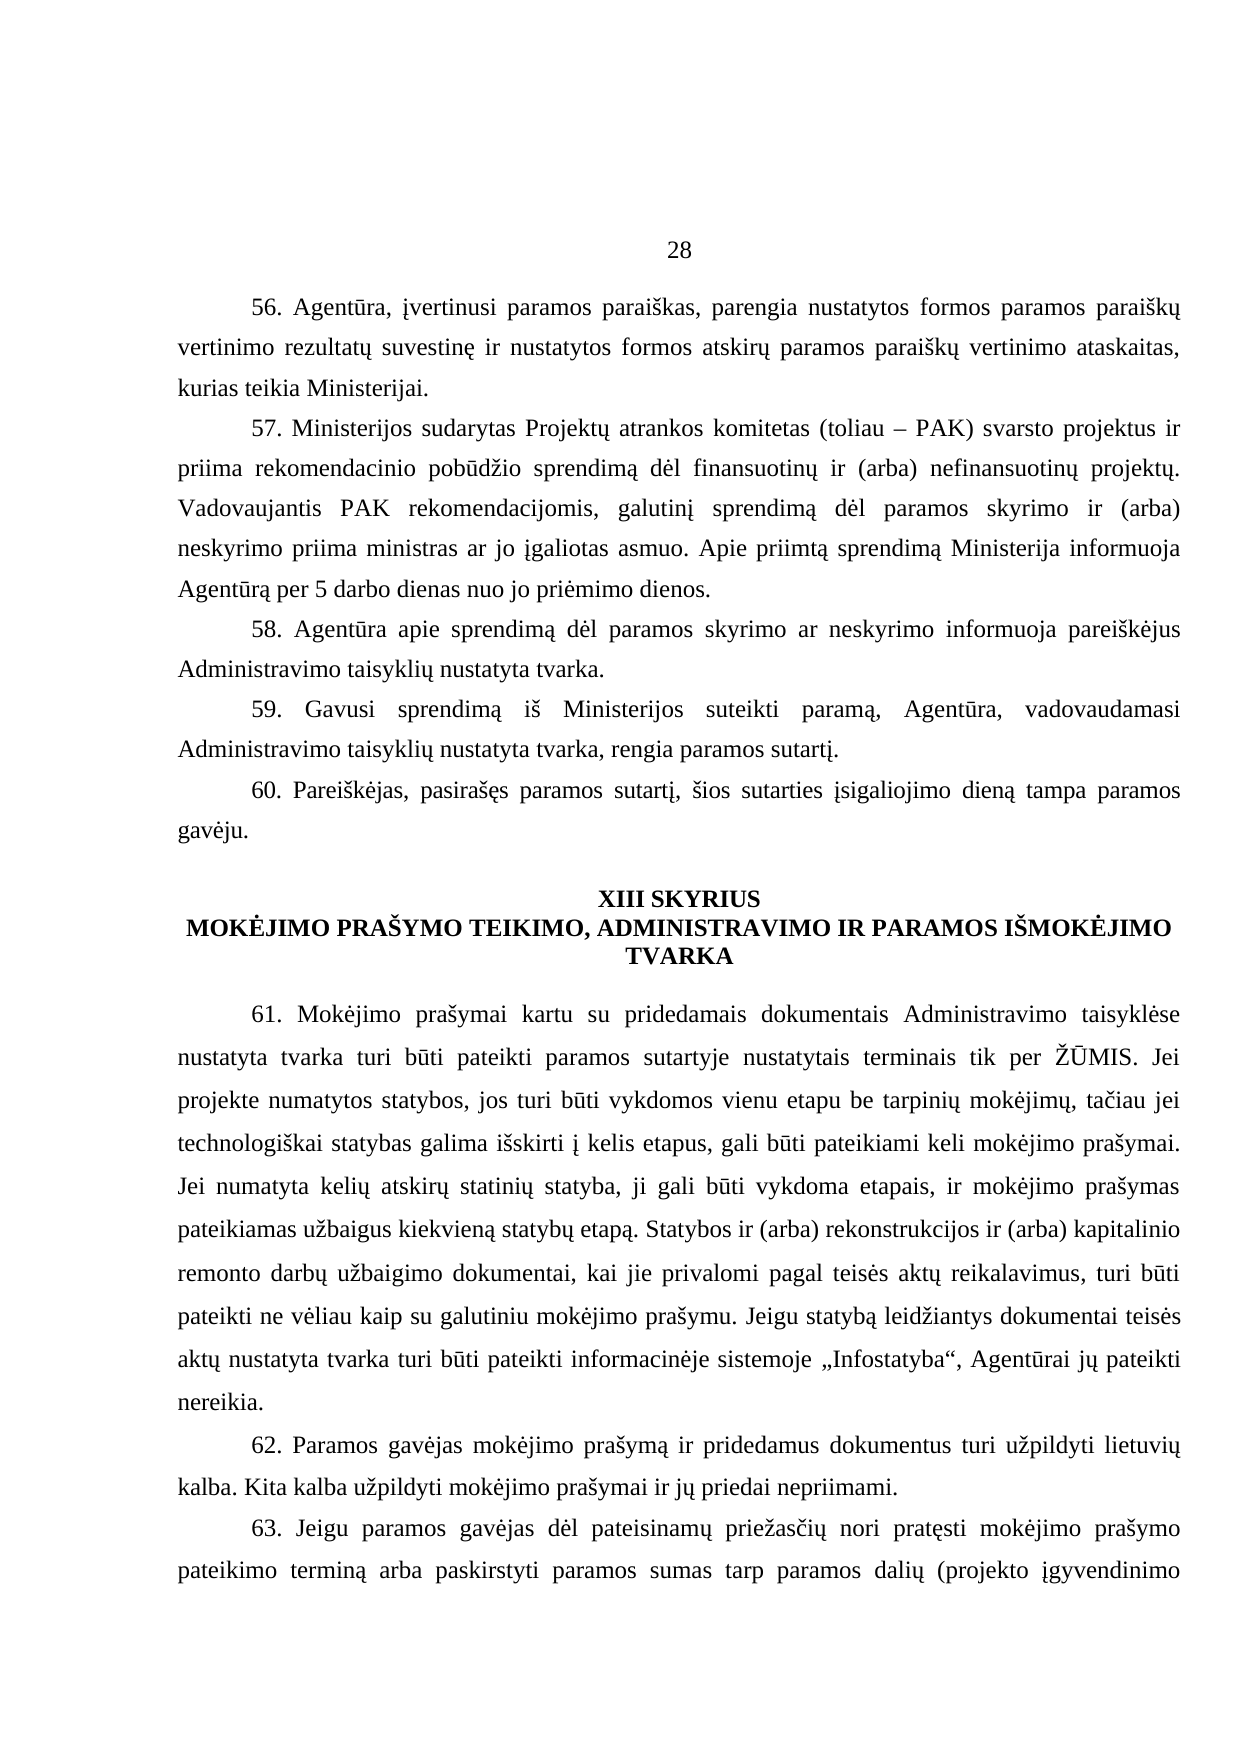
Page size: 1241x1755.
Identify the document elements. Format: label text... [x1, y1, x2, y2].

text XIII SKYRIUS [177, 884, 1181, 913]
text 58. Agentūra apie sprendimą dėl paramos skyrimo ar neskyrimo informuoja pareiškėjus Administravimo taisyklių nustatyta tvarka. [177, 614, 1181, 683]
text 60. Pareiškėjas, pasirašęs paramos sutartį, šios sutarties įsigaliojimo dieną tampa paramos gavėju. [177, 775, 1181, 844]
text 61. Mokėjimo prašymai kartu su pridedamais dokumentais Administravimo taisyklėse nustatyta tvarka turi būti pateikti paramos sutartyje nustatytais terminais tik per ŽŪMIS. Jei projekte numatytos statybos, jos turi būti vykdomos vienu etapu be tarpinių mokėjimų, tačiau jei technologiškai statybas galima išskirti į kelis etapus, gali būti pateikiami keli mokėjimo prašymai. Jei numatyta kelių atskirų statinių statyba, ji gali būti vykdoma etapais, ir mokėjimo prašymas pateikiamas užbaigus kiekvieną statybų etapą. Statybos ir (arba) rekonstrukcijos ir (arba) kapitalinio remonto darbų užbaigimo dokumentai, kai jie privalomi pagal teisės aktų reikalavimus, turi būti pateikti ne vėliau kaip su galutiniu mokėjimo prašymu. Jeigu statybą leidžiantys dokumentai teisės aktų nustatyta tvarka turi būti pateikti informacinėje sistemoje „Infostatyba“, Agentūrai jų pateikti nereikia. [177, 999, 1181, 1416]
text 56. Agentūra, įvertinusi paramos paraiškas, parengia nustatytos formos paramos paraiškų vertinimo rezultatų suvestinę ir nustatytos formos atskirų paramos paraiškų vertinimo ataskaitas, kurias teikia Ministerijai. [177, 292, 1181, 401]
text 63. Jeigu paramos gavėjas dėl pateisinamų priežasčių nori pratęsti mokėjimo prašymo pateikimo terminą arba paskirstyti paramos sumas tarp paramos dalių (projekto įgyvendinimo [177, 1513, 1181, 1584]
text 59. Gavusi sprendimą iš Ministerijos suteikti paramą, Agentūra, vadovaudamasi Administravimo taisyklių nustatyta tvarka, rengia paramos sutartį. [177, 694, 1181, 763]
text 57. Ministerijos sudarytas Projektų atrankos komitetas (toliau – PAK) svarsto projektus ir priima rekomendacinio pobūdžio sprendimą dėl finansuotinų ir (arba) nefinansuotinų projektų. Vadovaujantis PAK rekomendacijomis, galutinį sprendimą dėl paramos skyrimo ir (arba) neskyrimo priima ministras ar jo įgaliotas asmuo. Apie priimtą sprendimą Ministerija informuoja Agentūrą per 5 darbo dienas nuo jo priėmimo dienos. [177, 413, 1181, 602]
text 62. Paramos gavėjas mokėjimo prašymą ir pridedamus dokumentus turi užpildyti lietuvių kalba. Kita kalba užpildyti mokėjimo prašymai ir jų priedai nepriimami. [177, 1430, 1181, 1501]
text MOKĖJIMO PRAŠYMO TEIKIMO, ADMINISTRAVIMO IR PARAMOS IŠMOKĖJIMO TVARKA [177, 913, 1181, 970]
